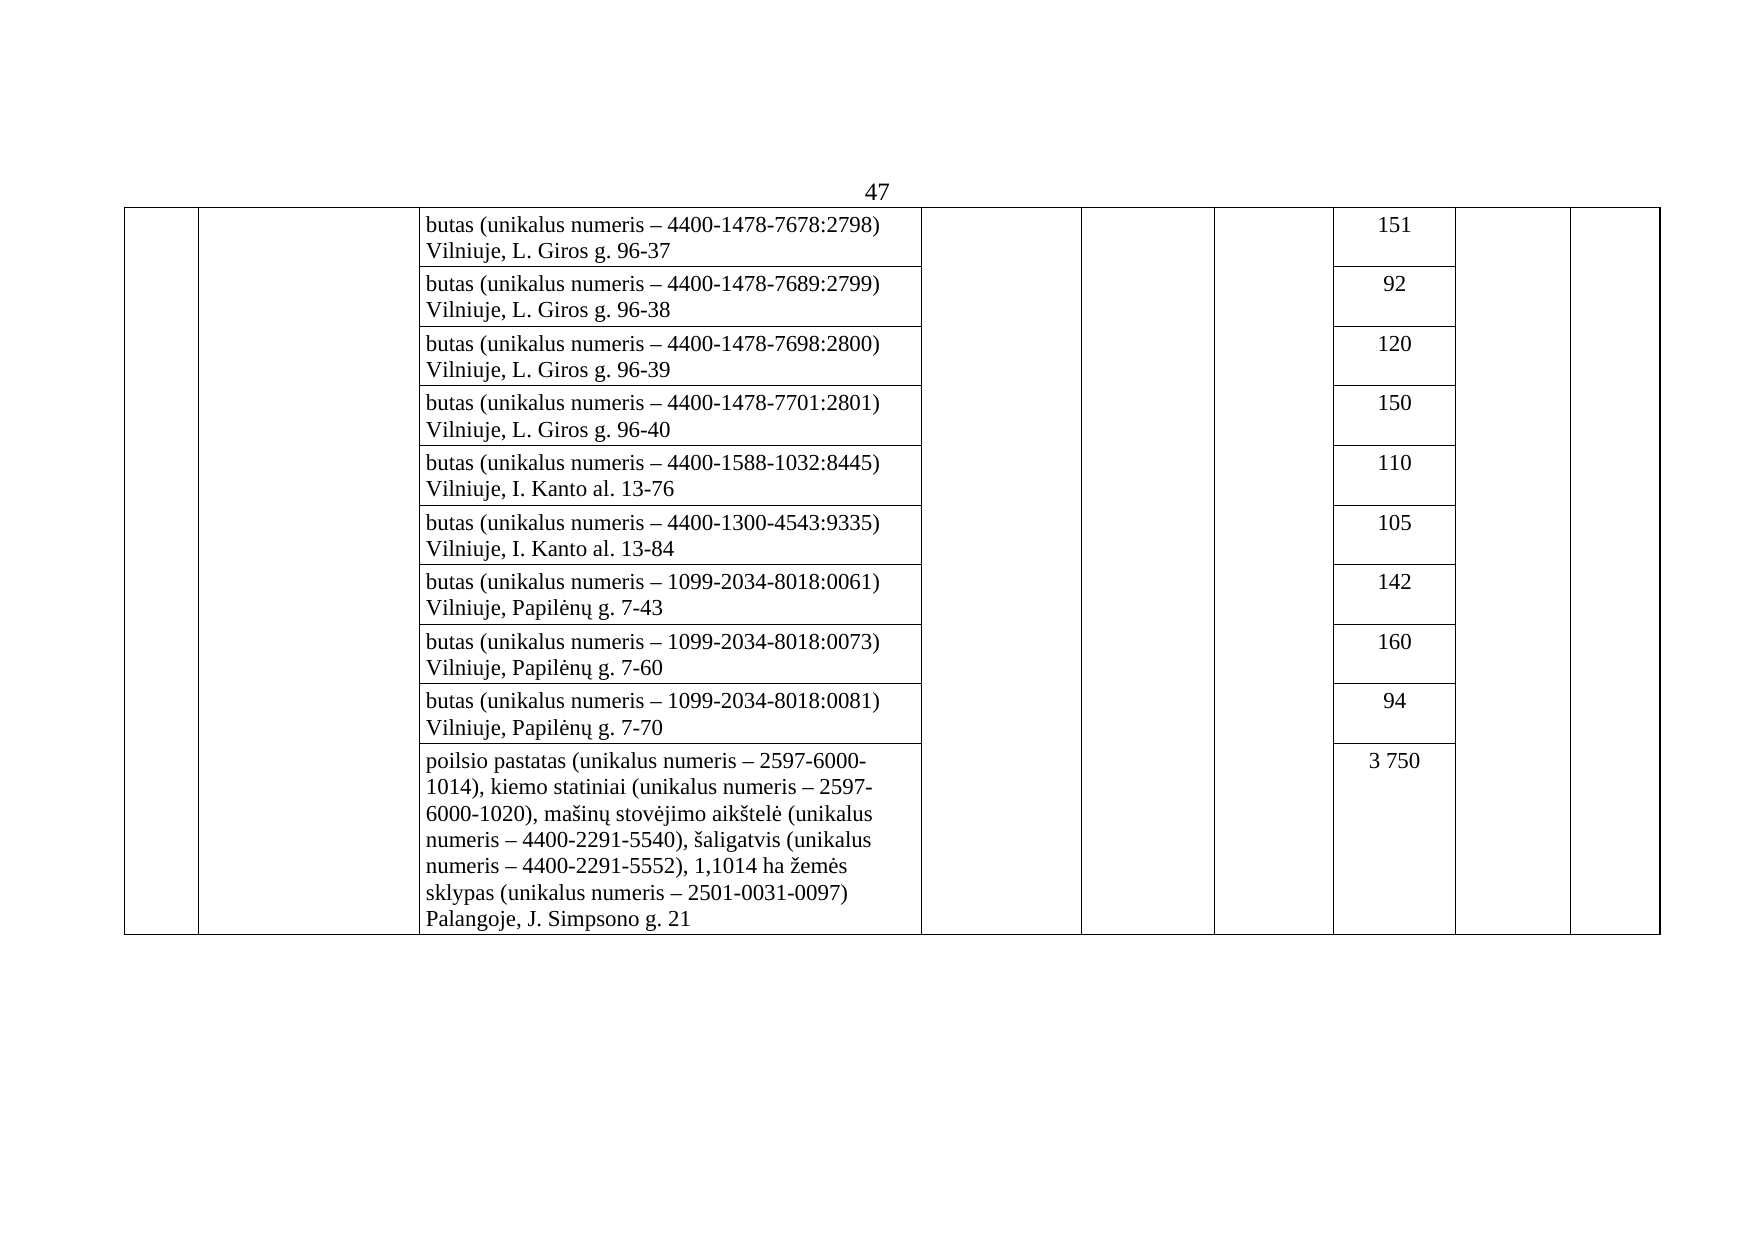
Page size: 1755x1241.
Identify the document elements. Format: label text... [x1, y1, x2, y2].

table_cell 110 [1334, 446, 1455, 504]
table_cell [922, 208, 1081, 934]
table_cell [1082, 208, 1214, 934]
table_cell butas (unikalus numeris – 1099-2034-8018:0073) Vilniuje, Papilėnų g. 7-60 [420, 625, 921, 683]
table_cell butas (unikalus numeris – 4400-1478-7701:2801) Vilniuje, L. Giros g. 96-40 [420, 386, 921, 445]
table_cell 160 [1334, 625, 1455, 683]
table_cell 151 [1334, 208, 1455, 266]
table_cell butas (unikalus numeris – 4400-1478-7689:2799) Vilniuje, L. Giros g. 96-38 [420, 267, 921, 326]
table_cell butas (unikalus numeris – 1099-2034-8018:0061) Vilniuje, Papilėnų g. 7-43 [420, 565, 921, 624]
table_cell [1456, 208, 1570, 934]
table_cell 105 [1334, 506, 1455, 564]
table_cell 92 [1334, 267, 1455, 326]
table_cell butas (unikalus numeris – 4400-1588-1032:8445) Vilniuje, I. Kanto al. 13-76 [420, 446, 921, 504]
table_cell [199, 208, 419, 934]
table_cell butas (unikalus numeris – 1099-2034-8018:0081) Vilniuje, Papilėnų g. 7-70 [420, 684, 921, 743]
table_cell [1571, 208, 1659, 934]
table_cell poilsio pastatas (unikalus numeris – 2597-6000-1014), kiemo statiniai (unikalus numeris – 2597-6000-1020), mašinų stovėjimo aikštelė (unikalus numeris – 4400-2291-5540), šaligatvis (unikalus numeris – 4400-2291-5552), 1,1014 ha žemės sklypas (unikalus numeris – 2501-0031-0097) Palangoje, J. Simpsono g. 21 [420, 744, 921, 934]
table_cell butas (unikalus numeris – 4400-1478-7698:2800) Vilniuje, L. Giros g. 96-39 [420, 327, 921, 385]
table_cell [1215, 208, 1333, 934]
table_cell 150 [1334, 386, 1455, 445]
table_cell butas (unikalus numeris – 4400-1300-4543:9335) Vilniuje, I. Kanto al. 13-84 [420, 506, 921, 564]
table_cell 120 [1334, 327, 1455, 385]
table_cell 3 750 [1334, 744, 1455, 934]
table_cell [125, 208, 198, 934]
table_cell 142 [1334, 565, 1455, 624]
table_cell butas (unikalus numeris – 4400-1478-7678:2798) Vilniuje, L. Giros g. 96-37 [420, 208, 921, 266]
table_cell 94 [1334, 684, 1455, 743]
